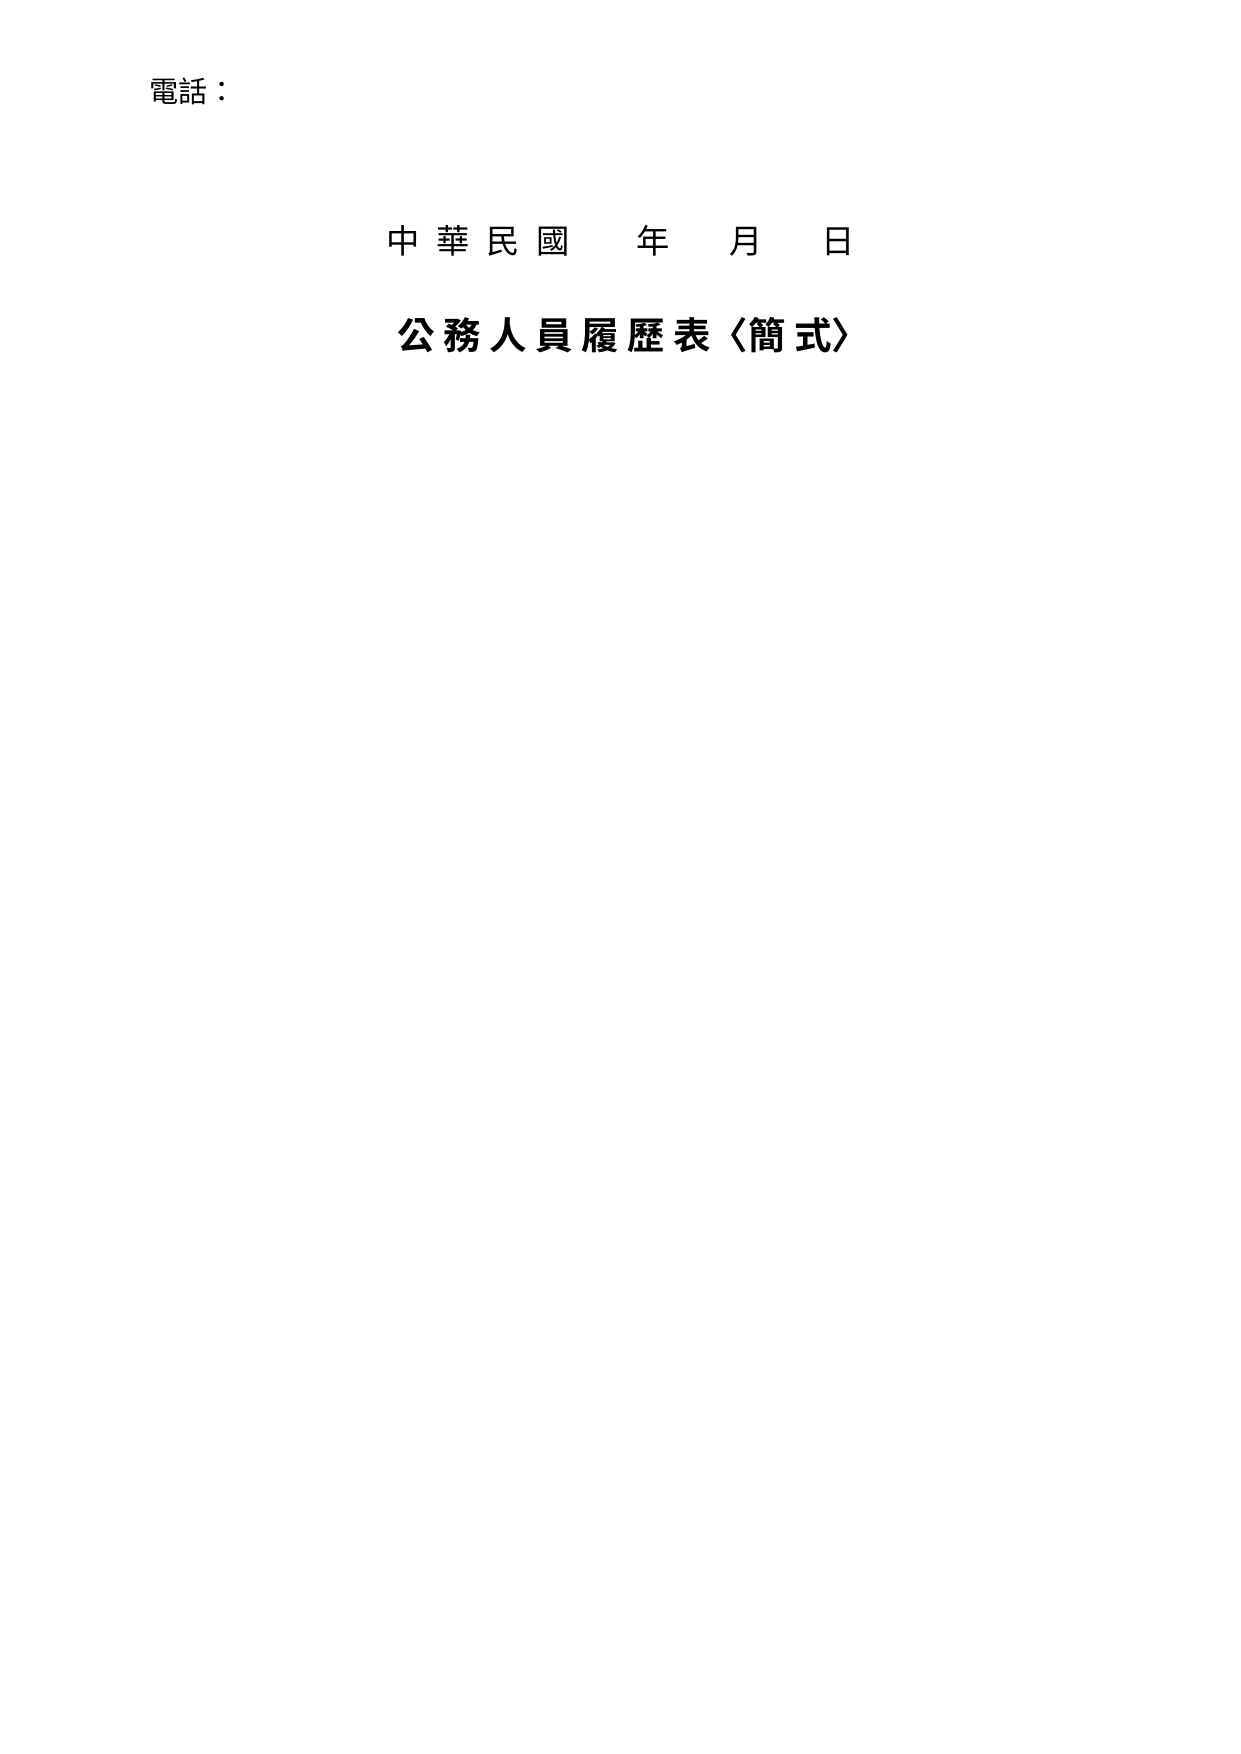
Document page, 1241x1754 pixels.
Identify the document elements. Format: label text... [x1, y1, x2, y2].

text 公 務 人 員 履 歷 表〈簡 式〉 [89, 296, 1152, 371]
text 電話： [89, 52, 1152, 127]
text 中 華 民 國 年 月 日 [89, 202, 1152, 277]
